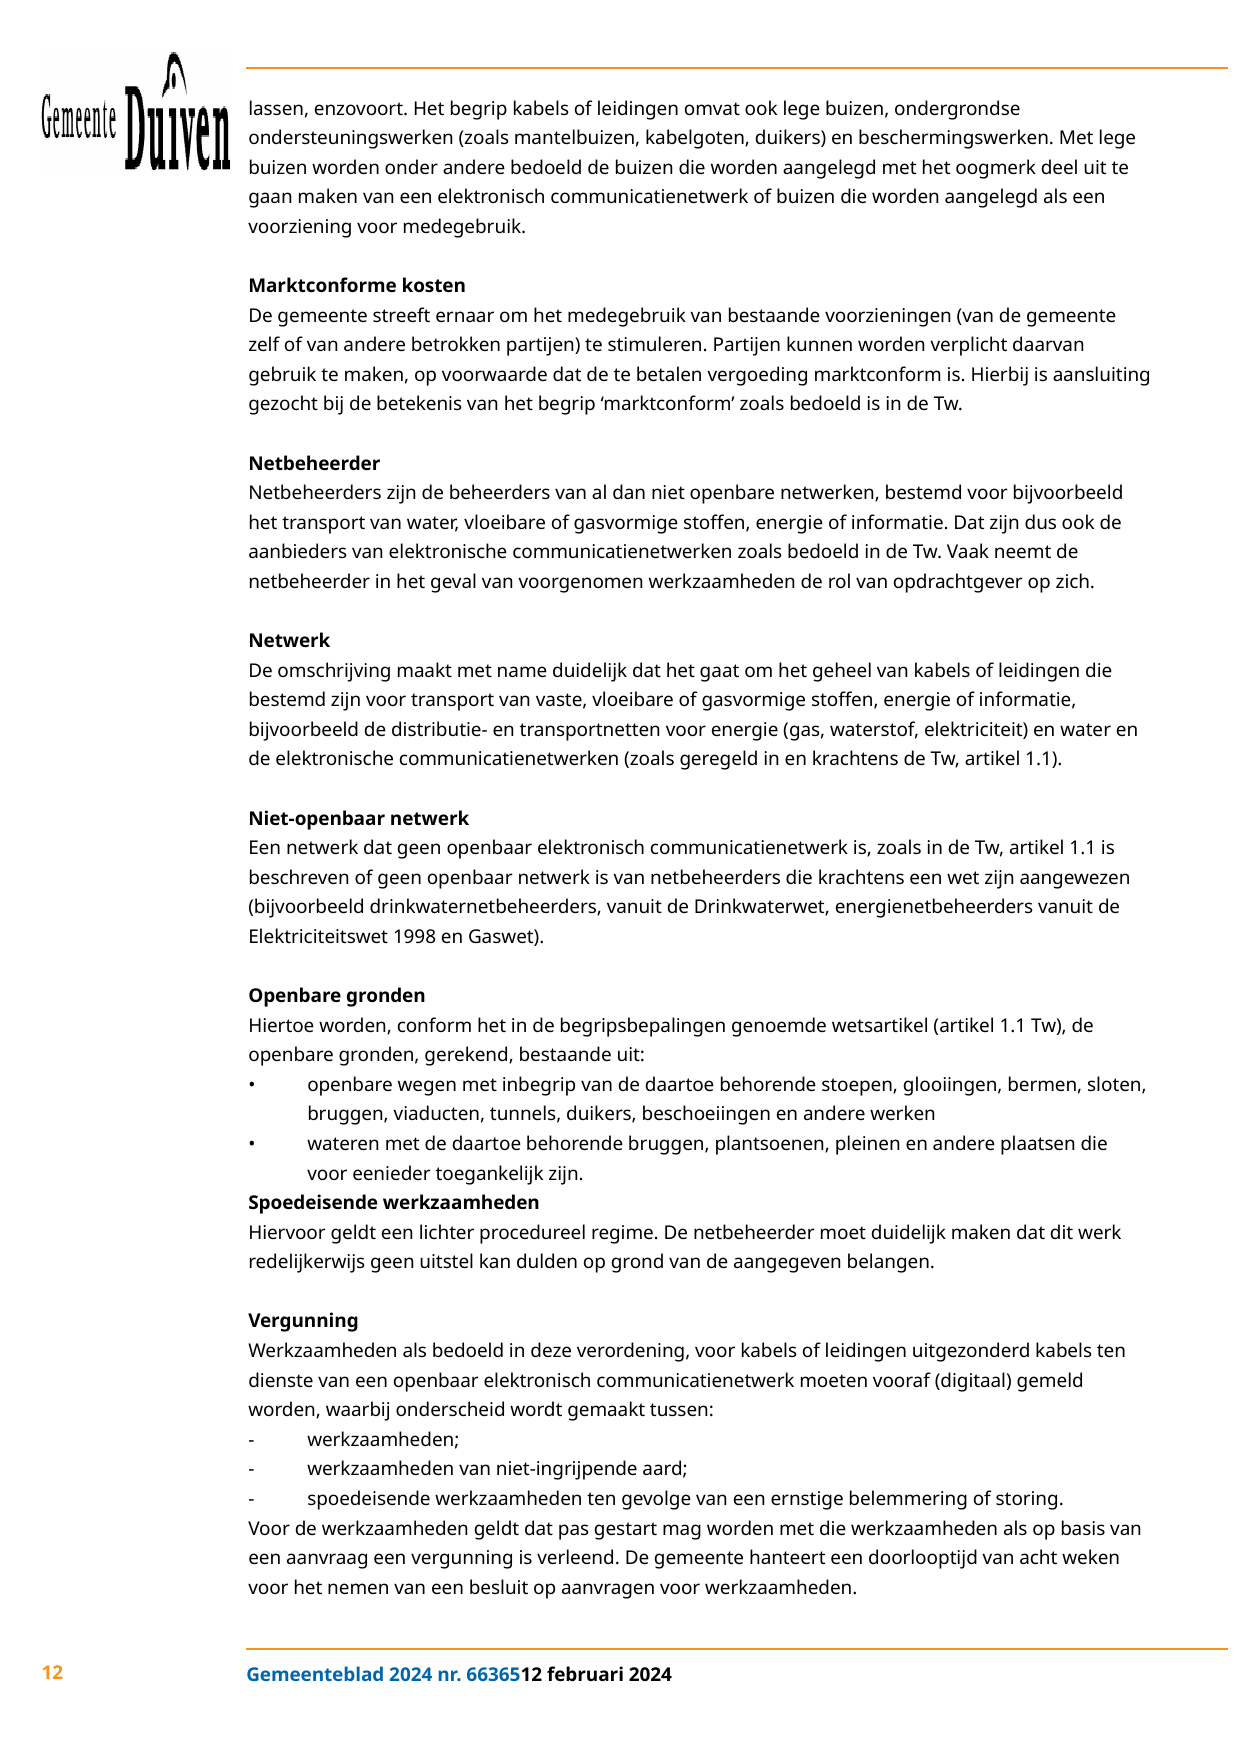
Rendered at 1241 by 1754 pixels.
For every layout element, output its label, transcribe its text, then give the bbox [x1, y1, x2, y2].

list werkzaamheden; [248, 1426, 1152, 1452]
list openbare wegen met inbegrip van de daartoe behorende stoepen, glooiingen, bermen, sloten, bruggen, viaducten, tunnels, duikers, beschoeiingen en andere werken [248, 1071, 1152, 1126]
text De omschrijving maakt met name duidelijk dat het gaat om het geheel van kabels of leidingen die bestemd zijn voor transport van vaste, vloeibare of gasvormige stoffen, energie of informatie, bijvoorbeeld de distributie- en transportnetten voor energie (gas, waterstof, elektriciteit) en water en de elektronische communicatienetwerken (zoals geregeld in en krachtens de Tw, artikel 1.1). [248, 657, 1152, 771]
list wateren met de daartoe behorende bruggen, plantsoenen, pleinen en andere plaatsen die voor eenieder toegankelijk zijn. [248, 1130, 1152, 1186]
text De gemeente streeft ernaar om het medegebruik van bestaande voorzieningen (van de gemeente zelf of van andere betrokken partijen) te stimuleren. Partijen kunnen worden verplicht daarvan gebruik te maken, op voorwaarde dat de te betalen vergoeding marktconform is. Hierbij is aansluiting gezocht bij de betekenis van het begrip ‘marktconform’ zoals bedoeld is in de Tw. [248, 302, 1152, 416]
text Hiervoor geldt een lichter procedureel regime. De netbeheerder moet duidelijk maken dat dit werk redelijkerwijs geen uitstel kan dulden op grond van de aangegeven belangen. [248, 1219, 1152, 1274]
list spoedeisende werkzaamheden ten gevolge van een ernstige belemmering of storing. [248, 1485, 1152, 1511]
text Netbeheerder [248, 450, 1152, 476]
text Niet-openbaar netwerk [248, 805, 1152, 831]
list werkzaamheden van niet-ingrijpende aard; [248, 1456, 1152, 1481]
text Marktconforme kosten [248, 272, 1152, 298]
text Hiertoe worden, conform het in de begripsbepalingen genoemde wetsartikel (artikel 1.1 Tw), de openbare gronden, gerekend, bestaande uit: [248, 1012, 1152, 1067]
text Openbare gronden [248, 982, 1152, 1008]
text Netbeheerders zijn de beheerders van al dan niet openbare netwerken, bestemd voor bijvoorbeeld het transport van water, vloeibare of gasvormige stoffen, energie of informatie. Dat zijn dus ook de aanbieders van elektronische communicatienetwerken zoals bedoeld in de Tw. Vaak neemt de netbeheerder in het geval van voorgenomen werkzaamheden de rol van opdrachtgever op zich. [248, 479, 1152, 594]
text Werkzaamheden als bedoeld in deze verordening, voor kabels of leidingen uitgezonderd kabels ten dienste van een openbaar elektronisch communicatienetwerk moeten vooraf (digitaal) gemeld worden, waarbij onderscheid wordt gemaakt tussen: [248, 1337, 1152, 1422]
picture [41, 47, 231, 172]
text Een netwerk dat geen openbaar elektronisch communicatienetwerk is, zoals in de Tw, artikel 1.1 is beschreven of geen openbaar netwerk is van netbeheerders die krachtens een wet zijn aangewezen (bijvoorbeeld drinkwaternetbeheerders, vanuit de Drinkwaterwet, energienetbeheerders vanuit de Elektriciteitswet 1998 en Gaswet). [248, 834, 1152, 949]
text lassen, enzovoort. Het begrip kabels of leidingen omvat ook lege buizen, ondergrondse ondersteuningswerken (zoals mantelbuizen, kabelgoten, duikers) en beschermingswerken. Met lege buizen worden onder andere bedoeld de buizen die worden aangelegd met het oogmerk deel uit te gaan maken van een elektronisch communicatienetwerk of buizen die worden aangelegd als een voorziening voor medegebruik. [248, 95, 1152, 239]
text Netwerk [248, 627, 1152, 653]
text Voor de werkzaamheden geldt dat pas gestart mag worden met die werkzaamheden als op basis van een aanvraag een vergunning is verleend. De gemeente hanteert een doorlooptijd van acht weken voor het nemen van een besluit op aanvragen voor werkzaamheden. [248, 1515, 1152, 1600]
text Vergunning [248, 1308, 1152, 1333]
text Spoedeisende werkzaamheden [248, 1189, 1152, 1215]
